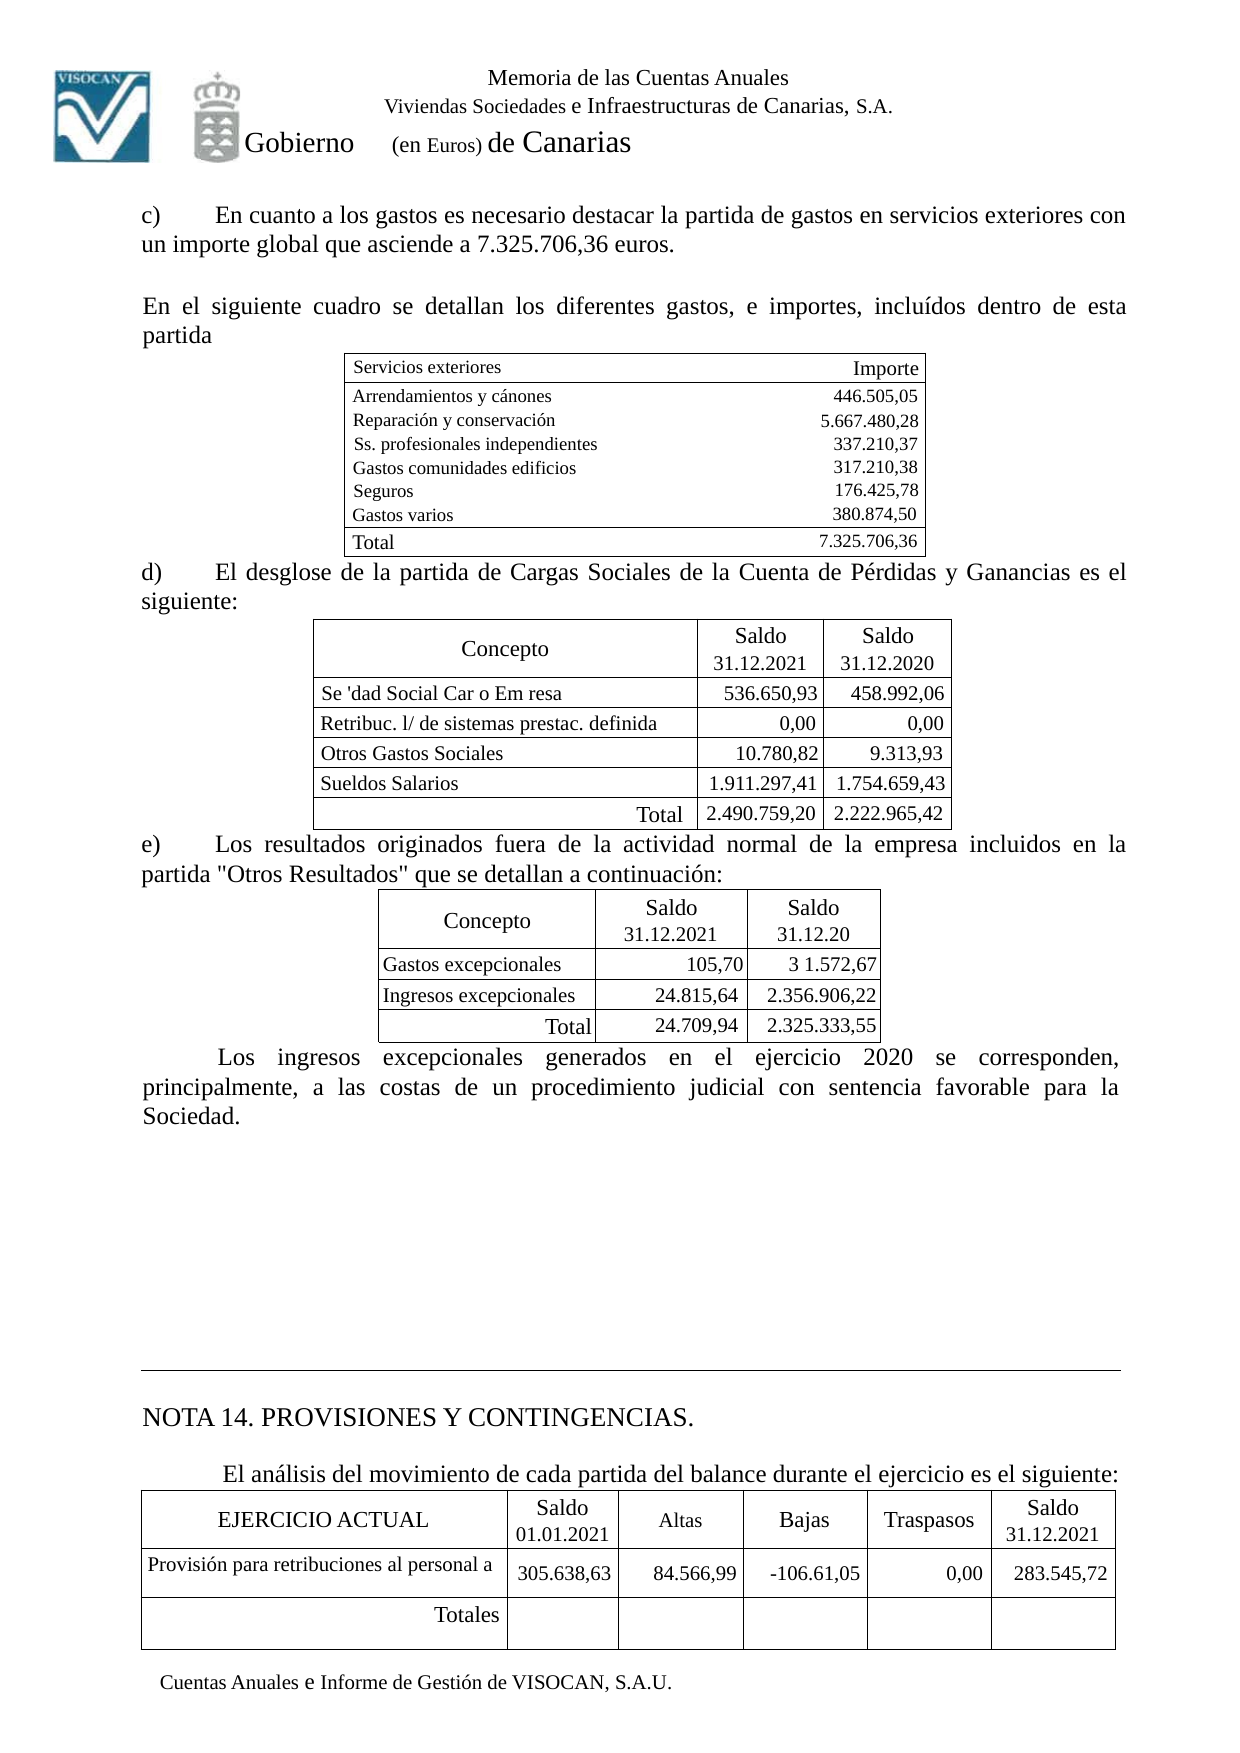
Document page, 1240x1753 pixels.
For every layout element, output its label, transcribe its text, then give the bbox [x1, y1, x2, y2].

table_header Servicios exteriores [345, 354, 746, 382]
table_header Concepto [379, 890, 595, 948]
list Los resultados originados fuera de la actividad normal de la empresa incluidos en la partida "Otros Resultados" que se detallan a continuación: [141, 829, 1128, 887]
table_cell Totales [142, 1598, 507, 1648]
table_header Saldo 31.12.20 [748, 890, 880, 948]
table_cell Otros Gastos Sociales [314, 738, 697, 767]
text NOTA 14. PROVISIONES Y CONTINGENCIAS. [142, 1401, 1129, 1432]
table_cell 0,00 [868, 1549, 991, 1597]
table_cell 536.650,93 [698, 678, 823, 707]
table_header Saldo 31.12.2021 [698, 620, 823, 677]
table_cell [868, 1598, 991, 1648]
table_header Concepto [314, 620, 697, 677]
table_cell Se 'dad Social Car o Em resa [314, 678, 697, 707]
text En el siguiente cuadro se detallan los diferentes gastos, e importes, incluídos dentro de esta partida [142, 291, 1128, 349]
text El análisis del movimiento de cada partida del balance durante el ejercicio es el siguiente: [141, 1459, 1119, 1488]
table_cell Retribuc. l/ de sistemas prestac. definida [314, 708, 697, 737]
table_cell [619, 1598, 743, 1648]
table_cell Total [379, 1010, 595, 1042]
table_cell 9.313,93 [824, 738, 951, 767]
table_header Saldo 31.12.2021 [596, 890, 747, 948]
table_header Saldo 01.01.2021 [508, 1491, 618, 1548]
table_cell 24.815,64 [596, 980, 747, 1009]
table_cell Ingresos excepcionales [379, 980, 595, 1009]
table_cell 10.780,82 [698, 738, 823, 767]
table_cell 305.638,63 [508, 1549, 618, 1597]
table_cell Total [345, 528, 746, 556]
table_cell 0,00 [698, 708, 823, 737]
table_cell Sueldos Salarios [314, 768, 697, 797]
table_cell 2.222.965,42 [824, 798, 951, 829]
table_cell [508, 1598, 618, 1648]
table_header Saldo 31.12.2020 [824, 620, 951, 677]
table_cell 84.566,99 [619, 1549, 743, 1597]
table_cell 2.356.906,22 [748, 980, 880, 1009]
table_header Saldo 31.12.2021 [992, 1491, 1115, 1548]
table_cell 0,00 [824, 708, 951, 737]
table_cell 458.992,06 [824, 678, 951, 707]
list El desglose de la partida de Cargas Sociales de la Cuenta de Pérdidas y Ganancias es el siguiente: [141, 557, 1128, 615]
table_header Traspasos [868, 1491, 991, 1548]
table_cell 3 1.572,67 [748, 949, 880, 978]
table_cell 105,70 [596, 949, 747, 978]
table_header Bajas [744, 1491, 867, 1548]
table_cell 2.325.333,55 [748, 1010, 880, 1042]
text Los ingresos excepcionales generados en el ejercicio 2020 se corresponden, principalmente, a las costas de un procedimiento judicial con sentencia favorable para la Sociedad. [142, 1042, 1120, 1129]
table_cell 2.490.759,20 [698, 798, 823, 829]
table_header Importe [746, 354, 925, 382]
table_header Altas [619, 1491, 743, 1548]
table_cell 1.911.297,41 [698, 768, 823, 797]
table_cell [992, 1598, 1115, 1648]
table_cell Provisión para retribuciones al personal a [142, 1549, 507, 1597]
table_cell 1.754.659,43 [824, 768, 951, 797]
table_cell -106.61,05 [744, 1549, 867, 1597]
table_header EJERCICIO ACTUAL [142, 1491, 507, 1548]
table_cell 24.709,94 [596, 1010, 747, 1042]
table_cell 7.325.706,36 [746, 528, 925, 556]
table_cell 283.545,72 [992, 1549, 1115, 1597]
table_cell Gastos excepcionales [379, 949, 595, 978]
table_cell Arrendamientos y cánones Reparación y conservación Ss. profesionales independientes Gastos comunidades edificios Seguros Gastos varios [345, 383, 746, 527]
list En cuanto a los gastos es necesario destacar la partida de gastos en servicios exteriores con un importe global que asciende a 7.325.706,36 euros. [141, 200, 1128, 258]
table_cell 446.505,05 5.667.480,28 337.210,37 317.210,38 176.425,78 380.874,50 [746, 383, 925, 527]
table_cell Total [314, 798, 697, 829]
table_cell [744, 1598, 867, 1648]
